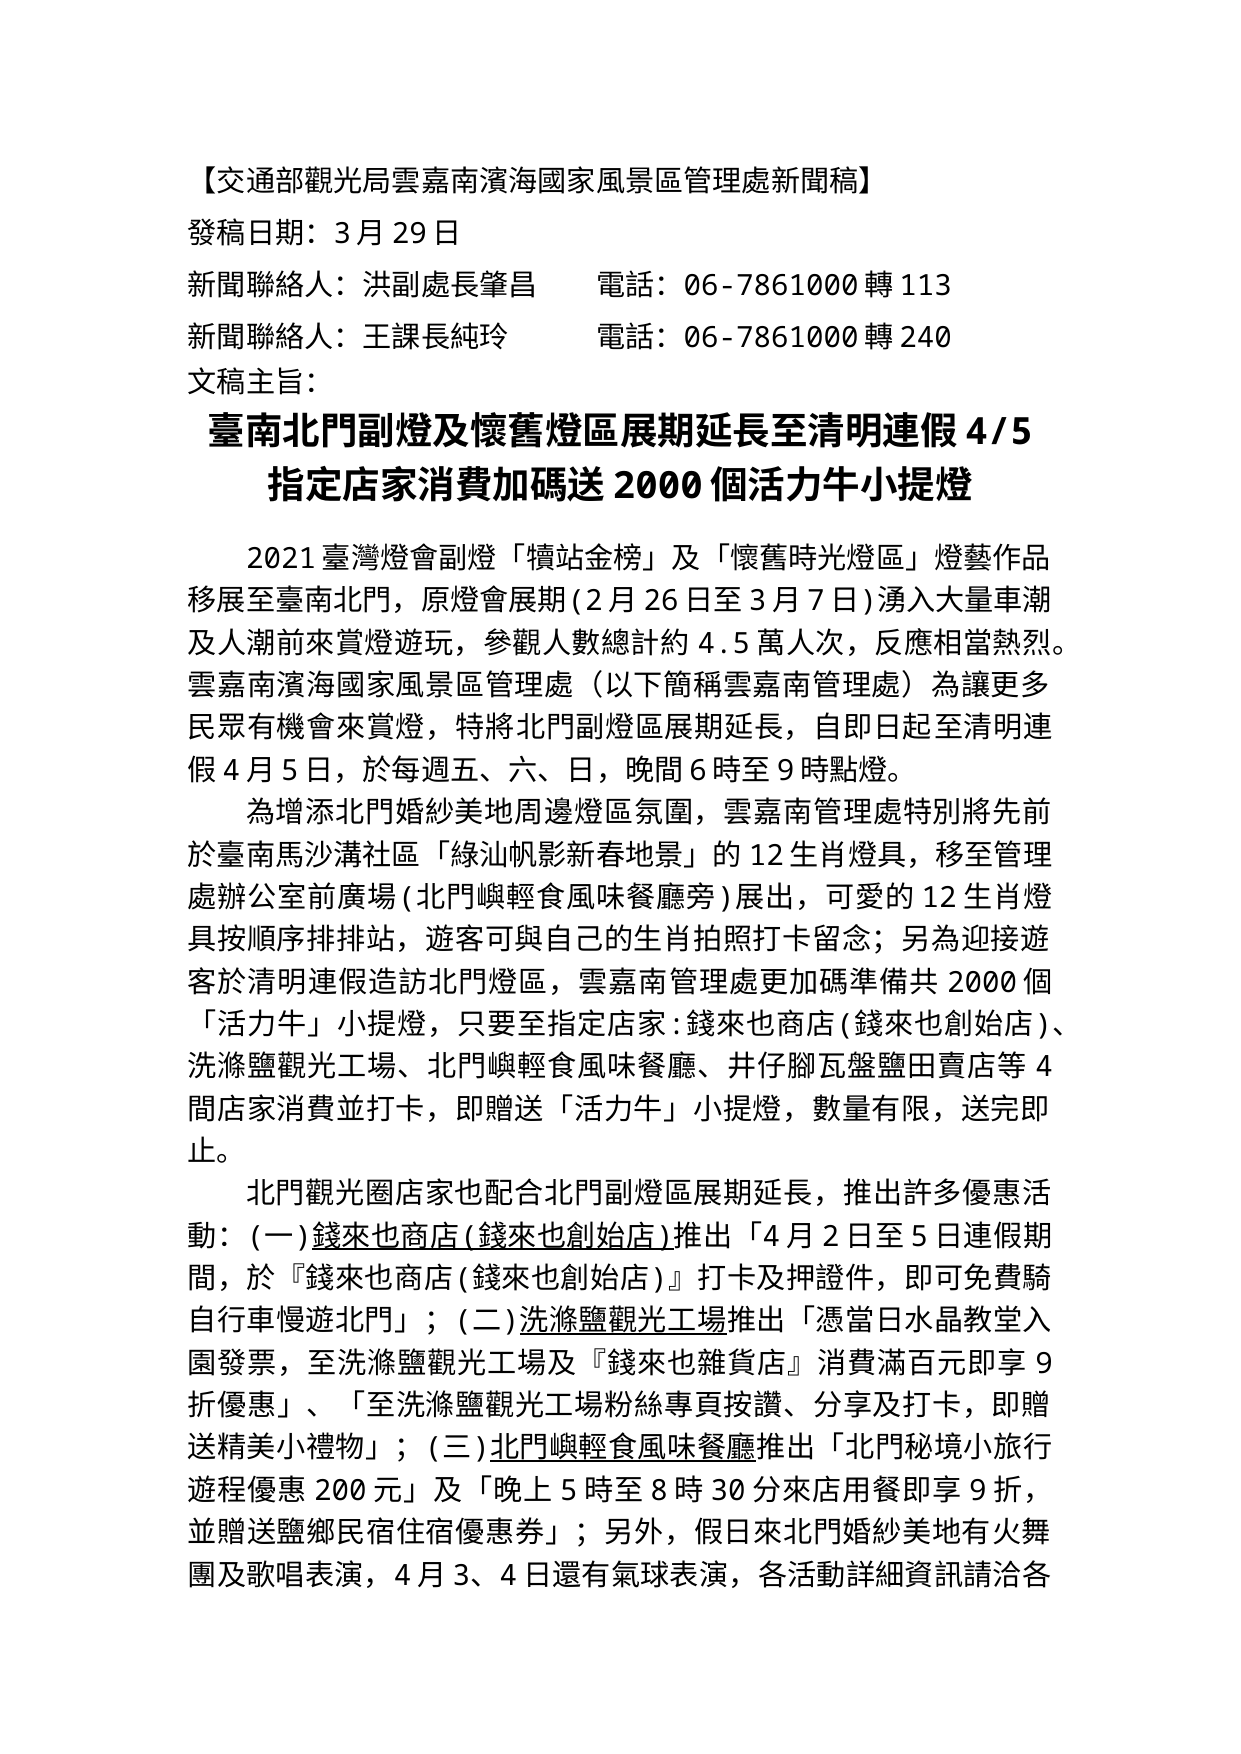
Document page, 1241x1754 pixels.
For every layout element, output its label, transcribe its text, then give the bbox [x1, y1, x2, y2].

text 新聞聯絡人：王課長純玲 電話：06-7861000轉240‬‬‬ [187, 306, 1053, 358]
text 新聞聯絡人：洪副處長肇昌 電話：06-7861000轉113‬‬‬ [187, 254, 1053, 306]
text 【交通部觀光局雲嘉南濱海國家風景區管理處新聞稿】 [187, 150, 1053, 202]
text 發稿日期：3月29日 [187, 202, 1053, 254]
text 2021臺灣燈會副燈「犢站金榜」及「懷舊時光燈區」燈藝作品移展至臺南北門，原燈會展期(2月26日至3月7日)湧入大量車潮及人潮前來賞燈遊玩，參觀人數總計約4.5萬人次，反應相當熱烈。雲嘉南濱海國家風景區管理處（以下簡稱雲嘉南管理處）為讓更多民眾有機會來賞燈，特將北門副燈區展期延長，自即日起至清明連假4月5日，於每週五、六、日，晚間6時至9時點燈。 [187, 534, 1053, 789]
text 為增添北門婚紗美地周邊燈區氛圍，雲嘉南管理處特別將先前於臺南馬沙溝社區「綠汕帆影新春地景」的12生肖燈具，移至管理處辦公室前廣場(北門嶼輕食風味餐廳旁)展出，可愛的12生肖燈具按順序排排站，遊客可與自己的生肖拍照打卡留念；另為迎接遊客於清明連假造訪北門燈區，雲嘉南管理處更加碼準備共2000個「活力牛」小提燈，只要至指定店家:錢來也商店(錢來也創始店)、洗滌鹽觀光工場、北門嶼輕食風味餐廳、井仔腳瓦盤鹽田賣店等4間店家消費並打卡，即贈送「活力牛」小提燈，數量有限，送完即止。 [187, 789, 1053, 1170]
text 臺南北門副燈及懷舊燈區展期延長至清明連假4/5 [187, 401, 1053, 455]
text 指定店家消費加碼送2000個活力牛小提燈 [187, 455, 1053, 509]
text 北門觀光圈店家也配合北門副燈區展期延長，推出許多優惠活動：(一)錢來也商店(錢來也創始店)推出「4月2日至5日連假期間，於『錢來也商店(錢來也創始店)』打卡及押證件，即可免費騎自行車慢遊北門」；(二)洗滌鹽觀光工場推出「憑當日水晶教堂入園發票，至洗滌鹽觀光工場及『錢來也雜貨店』消費滿百元即享9折優惠」、「至洗滌鹽觀光工場粉絲專頁按讚、分享及打卡，即贈送精美小禮物」；(三)北門嶼輕食風味餐廳推出「北門秘境小旅行遊程優惠200元」及「晚上5時至8時30分來店用餐即享9折，並贈送鹽鄉民宿住宿優惠券」；另外，假日來北門婚紗美地有火舞團及歌唱表演，4月3、4日還有氣球表演，各活動詳細資訊請洽各 [187, 1170, 1053, 1593]
text 文稿主旨： [187, 358, 1053, 401]
